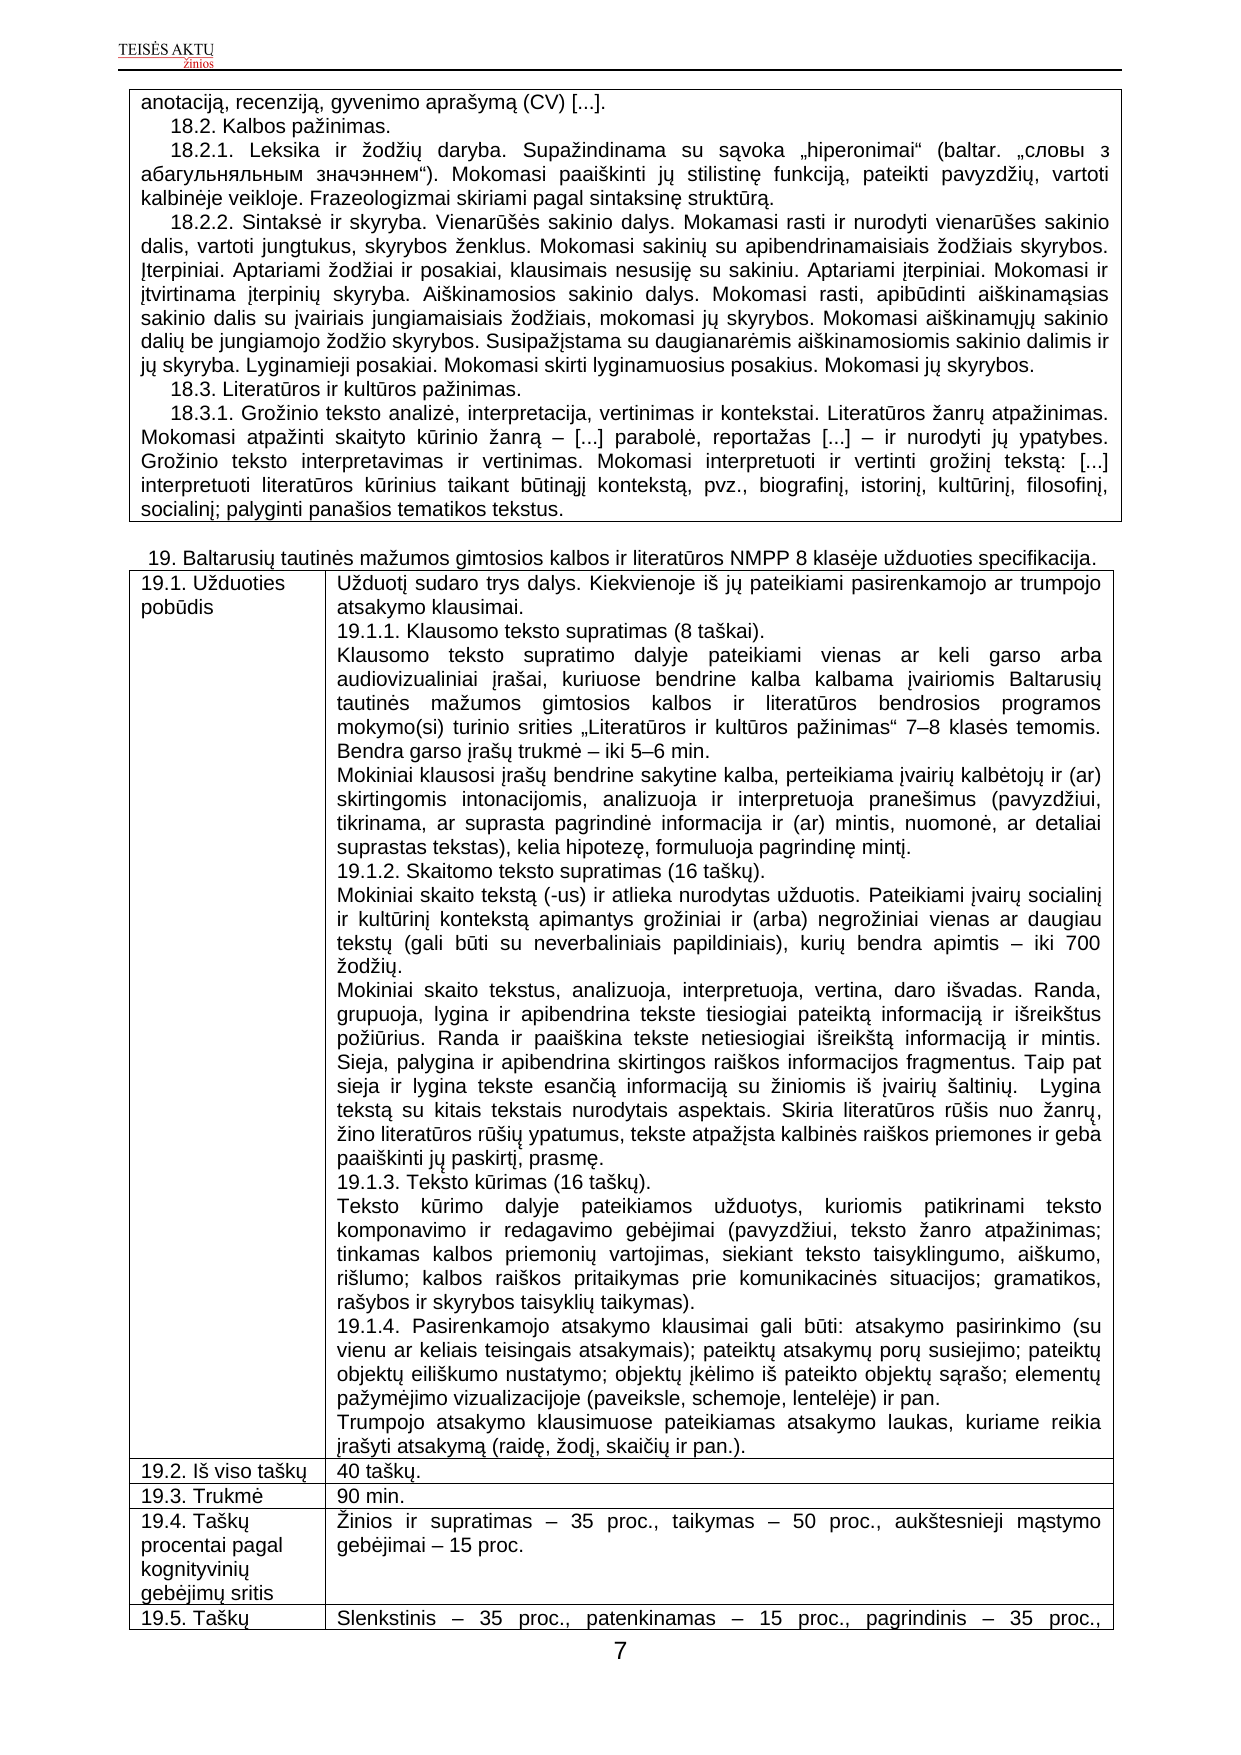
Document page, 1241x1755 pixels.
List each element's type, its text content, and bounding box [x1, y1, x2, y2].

table_header 19.1. Užduoties pobūdis [130, 571, 325, 1457]
text 19. Baltarusių tautinės mažumos gimtosios kalbos ir literatūros NMPP 8 klasėje užduoties specifikacija. [118, 546, 1122, 570]
table_cell 19.3. Trukmė [130, 1484, 325, 1507]
table_cell 19.2. Iš viso taškų [130, 1459, 325, 1482]
table_cell 40 taškų. [326, 1459, 1113, 1482]
table_cell 90 min. [326, 1484, 1113, 1507]
table_header anotaciją, recenziją, gyvenimo aprašymą (CV) [...]. 18.2. Kalbos pažinimas. 18.2.1. Leksika ir žodžių daryba. Supažindinama su sąvoka „hiperonimai“ (baltar. „словы з абагульняльным значэннем“). Mokomasi paaiškinti jų stilistinę funkciją, pateikti pavyzdžių, vartoti kalbinėje veikloje. Frazeologizmai skiriami pagal sintaksinę struktūrą. 18.2.2. Sintaksė ir skyryba. Vienarūšės sakinio dalys. Mokamasi rasti ir nurodyti vienarūšes sakinio dalis, vartoti jungtukus, skyrybos ženklus. Mokomasi sakinių su apibendrinamaisiais žodžiais skyrybos. Įterpiniai. Aptariami žodžiai ir posakiai, klausimais nesusiję su sakiniu. Aptariami įterpiniai. Mokomasi ir įtvirtinama įterpinių skyryba. Aiškinamosios sakinio dalys. Mokomasi rasti, apibūdinti aiškinamąsias sakinio dalis su įvairiais jungiamaisiais žodžiais, mokomasi jų skyrybos. Mokomasi aiškinamųjų sakinio dalių be jungiamojo žodžio skyrybos. Susipažįstama su daugianarėmis aiškinamosiomis sakinio dalimis ir jų skyryba. Lyginamieji posakiai. Mokomasi skirti lyginamuosius posakius. Mokomasi jų skyrybos. 18.3. Literatūros ir kultūros pažinimas. 18.3.1. Grožinio teksto analizė, interpretacija, vertinimas ir kontekstai. Literatūros žanrų atpažinimas. Mokomasi atpažinti skaityto kūrinio žanrą – [...] parabolė, reportažas [...] – ir nurodyti jų ypatybes. Grožinio teksto interpretavimas ir vertinimas. Mokomasi interpretuoti ir vertinti grožinį tekstą: [...] interpretuoti literatūros kūrinius taikant būtinąjį kontekstą, pvz., biografinį, istorinį, kultūrinį, filosofinį, socialinį; palyginti panašios tematikos tekstus. [130, 90, 1121, 521]
table_cell Žinios ir supratimas – 35 proc., taikymas – 50 proc., aukštesnieji mąstymo gebėjimai – 15 proc. [326, 1509, 1113, 1604]
table_header Užduotį sudaro trys dalys. Kiekvienoje iš jų pateikiami pasirenkamojo ar trumpojo atsakymo klausimai. 19.1.1. Klausomo teksto supratimas (8 taškai). Klausomo teksto supratimo dalyje pateikiami vienas ar keli garso arba audiovizualiniai įrašai, kuriuose bendrine kalba kalbama įvairiomis Baltarusių tautinės mažumos gimtosios kalbos ir literatūros bendrosios programos mokymo(si) turinio srities „Literatūros ir kultūros pažinimas“ 7–8 klasės temomis. Bendra garso įrašų trukmė – iki 5–6 min. Mokiniai klausosi įrašų bendrine sakytine kalba, perteikiama įvairių kalbėtojų ir (ar) skirtingomis intonacijomis, analizuoja ir interpretuoja pranešimus (pavyzdžiui, tikrinama, ar suprasta pagrindinė informacija ir (ar) mintis, nuomonė, ar detaliai suprastas tekstas), kelia hipotezę, formuluoja pagrindinę mintį. 19.1.2. Skaitomo teksto supratimas (16 taškų). Mokiniai skaito tekstą (-us) ir atlieka nurodytas užduotis. Pateikiami įvairų socialinį ir kultūrinį kontekstą apimantys grožiniai ir (arba) negrožiniai vienas ar daugiau tekstų (gali būti su neverbaliniais papildiniais), kurių bendra apimtis – iki 700 žodžių. Mokiniai skaito tekstus, analizuoja, interpretuoja, vertina, daro išvadas. Randa, grupuoja, lygina ir apibendrina tekste tiesiogiai pateiktą informaciją ir išreikštus požiūrius. Randa ir paaiškina tekste netiesiogiai išreikštą informaciją ir mintis. Sieja, palygina ir apibendrina skirtingos raiškos informacijos fragmentus. Taip pat sieja ir lygina tekste esančią informaciją su žiniomis iš įvairių šaltinių. Lygina tekstą su kitais tekstais nurodytais aspektais. Skiria literatūros rūšis nuo žanrų̨, žino literatūros rūšių̨ ypatumus, tekste atpažįsta kalbinės raiškos priemones ir geba paaiškinti jų̨ paskirtį, prasmę. 19.1.3. Teksto kūrimas (16 taškų). Teksto kūrimo dalyje pateikiamos užduotys, kuriomis patikrinami teksto komponavimo ir redagavimo gebėjimai (pavyzdžiui, teksto žanro atpažinimas; tinkamas kalbos priemonių vartojimas, siekiant teksto taisyklingumo, aiškumo, rišlumo; kalbos raiškos pritaikymas prie komunikacinės situacijos; gramatikos, rašybos ir skyrybos taisyklių taikymas). 19.1.4. Pasirenkamojo atsakymo klausimai gali būti: atsakymo pasirinkimo (su vienu ar keliais teisingais atsakymais); pateiktų atsakymų porų susiejimo; pateiktų objektų eiliškumo nustatymo; objektų įkėlimo iš pateikto objektų sąrašo; elementų pažymėjimo vizualizacijoje (paveiksle, schemoje, lentelėje) ir pan. Trumpojo atsakymo klausimuose pateikiamas atsakymo laukas, kuriame reikia įrašyti atsakymą (raidę, žodį, skaičių ir pan.). [326, 571, 1113, 1457]
table_cell Slenkstinis – 35 proc., patenkinamas – 15 proc., pagrindinis – 35 proc., [326, 1605, 1113, 1629]
table_cell 19.5. Taškų [130, 1605, 325, 1629]
table_cell 19.4. Taškų procentai pagal kognityvinių gebėjimų sritis [130, 1509, 325, 1604]
